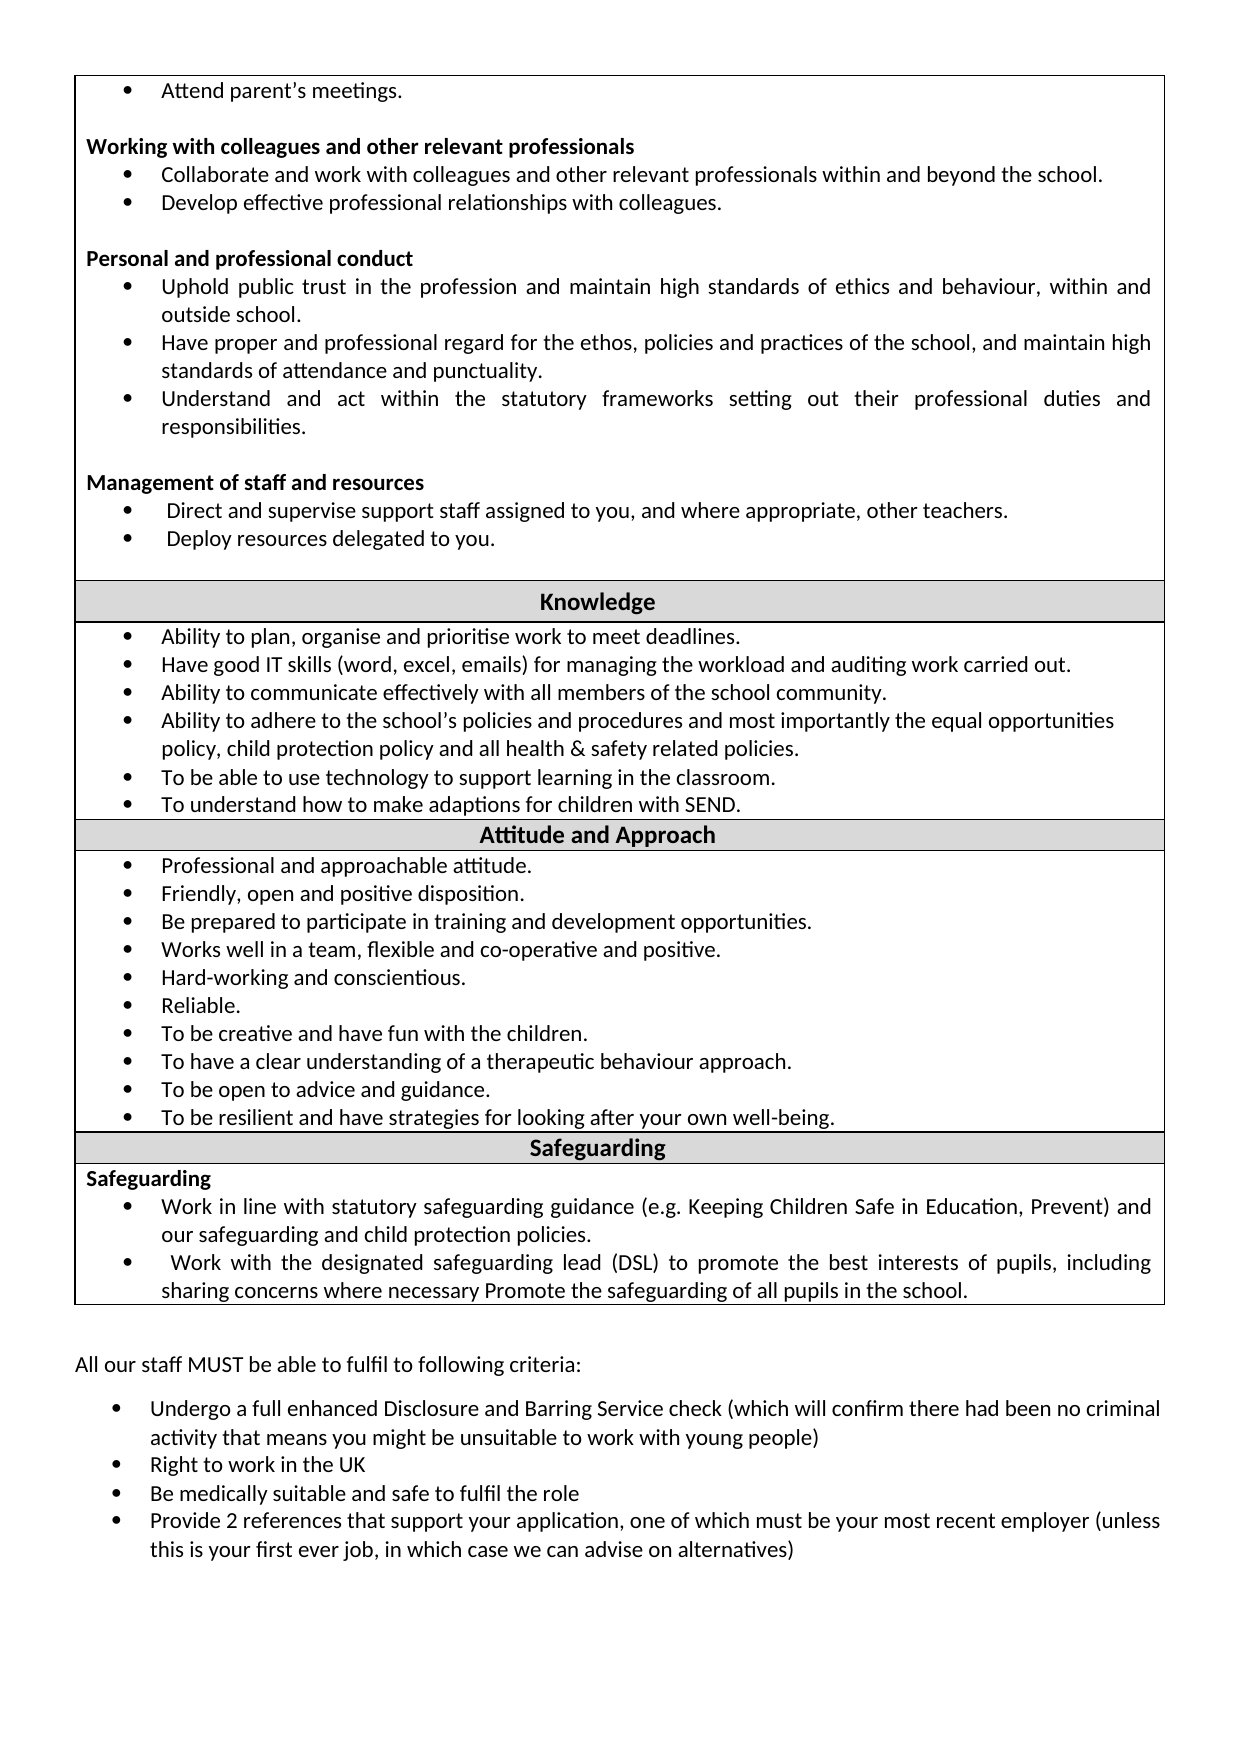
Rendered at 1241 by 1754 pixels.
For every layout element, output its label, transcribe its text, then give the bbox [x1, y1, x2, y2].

table_cell Safeguarding Work in line with statutory safeguarding guidance (e.g. Keeping Children Safe in Education, Prevent) and our safeguarding and child protection policies. Work with the designated safeguarding lead (DSL) to promote the best interests of pupils, including sharing concerns where necessary Promote the safeguarding of all pupils in the school. [76, 1164, 1164, 1304]
table_cell Professional and approachable attitude. Friendly, open and positive disposition. Be prepared to participate in training and development opportunities. Works well in a team, flexible and co-operative and positive. Hard-working and conscientious. Reliable. To be creative and have fun with the children. To have a clear understanding of a therapeutic behaviour approach. To be open to advice and guidance. To be resilient and have strategies for looking after your own well-being. [76, 851, 1164, 1131]
table_cell Attitude and Approach [76, 820, 1164, 850]
table_cell Knowledge [76, 581, 1164, 621]
list this is your first ever job, in which case we can advise on alternatives) [150, 1535, 1165, 1563]
table_cell Teaching (QTS) Plan and teach well-structured lessons/interventions to assigned classes, following the school’s plans, curriculum and schemes of work. Assess, monitor, record and report on the learning needs, progress and achievements of assigned pupils, making accurate and productive use of assessment. Adapt teaching to respond to the strengths and needs of pupils. Set high expectations which inspire, motivate and challenge pupils. Promote good progress and outcomes by pupils. Demonstrate good subject and curriculum knowledge. Participate in arrangements for preparing pupils for external tests. Whole-school organisation, strategy and development Contribute to the development, implementation and evaluation of the school’s policies, practices and procedures, so as to support the school’s vision and values. Make a positive contribution to the wider life and ethos of the school. Work with others on curriculum and pupil development to secure co-ordinated outcomes. Provide cover, in the unforeseen circumstance that another teacher is unable to teach. Health, safety and discipline Promote the safety and wellbeing of pupils. Maintain good order and discipline among pupils, managing behaviour effectively to ensure a good and safe learning environment. Adhere to our therapeutic behaviour policy. Professional development Take part in the school’s appraisal procedures. Take part in further training and development in order to improve own teaching. Take part in the appraisal and professional development of others, where appropriate. Communication Communicate effectively with pupils, parents and carers. Adhere to our communications policy. Attend parent’s meetings. Working with colleagues and other relevant professionals Collaborate and work with colleagues and other relevant professionals within and beyond the school. Develop effective professional relationships with colleagues. Personal and professional conduct Uphold public trust in the profession and maintain high standards of ethics and behaviour, within and outside school. Have proper and professional regard for the ethos, policies and practices of the school, and maintain high standards of attendance and punctuality. Understand and act within the statutory frameworks setting out their professional duties and responsibilities. Management of staff and resources Direct and supervise support staff assigned to you, and where appropriate, other teachers. Deploy resources delegated to you. [76, 76, 1164, 580]
text All our staff MUST be able to fulfil to following criteria: [75, 1350, 1165, 1378]
list Be medically suitable and safe to fulfil the role [112, 1479, 1165, 1507]
table_cell Ability to plan, organise and prioritise work to meet deadlines. Have good IT skills (word, excel, emails) for managing the workload and auditing work carried out. Ability to communicate effectively with all members of the school community. Ability to adhere to the school’s policies and procedures and most importantly the equal opportunities policy, child protection policy and all health & safety related policies. To be able to use technology to support learning in the classroom. To understand how to make adaptions for children with SEND. [76, 623, 1164, 819]
list Provide 2 references that support your application, one of which must be your most recent employer (unless [112, 1507, 1165, 1535]
list Undergo a full enhanced Disclosure and Barring Service check (which will confirm there had been no criminal activity that means you might be unsuitable to work with young people) [112, 1394, 1165, 1451]
list Right to work in the UK [112, 1451, 1165, 1479]
table_cell Safeguarding [76, 1133, 1164, 1163]
